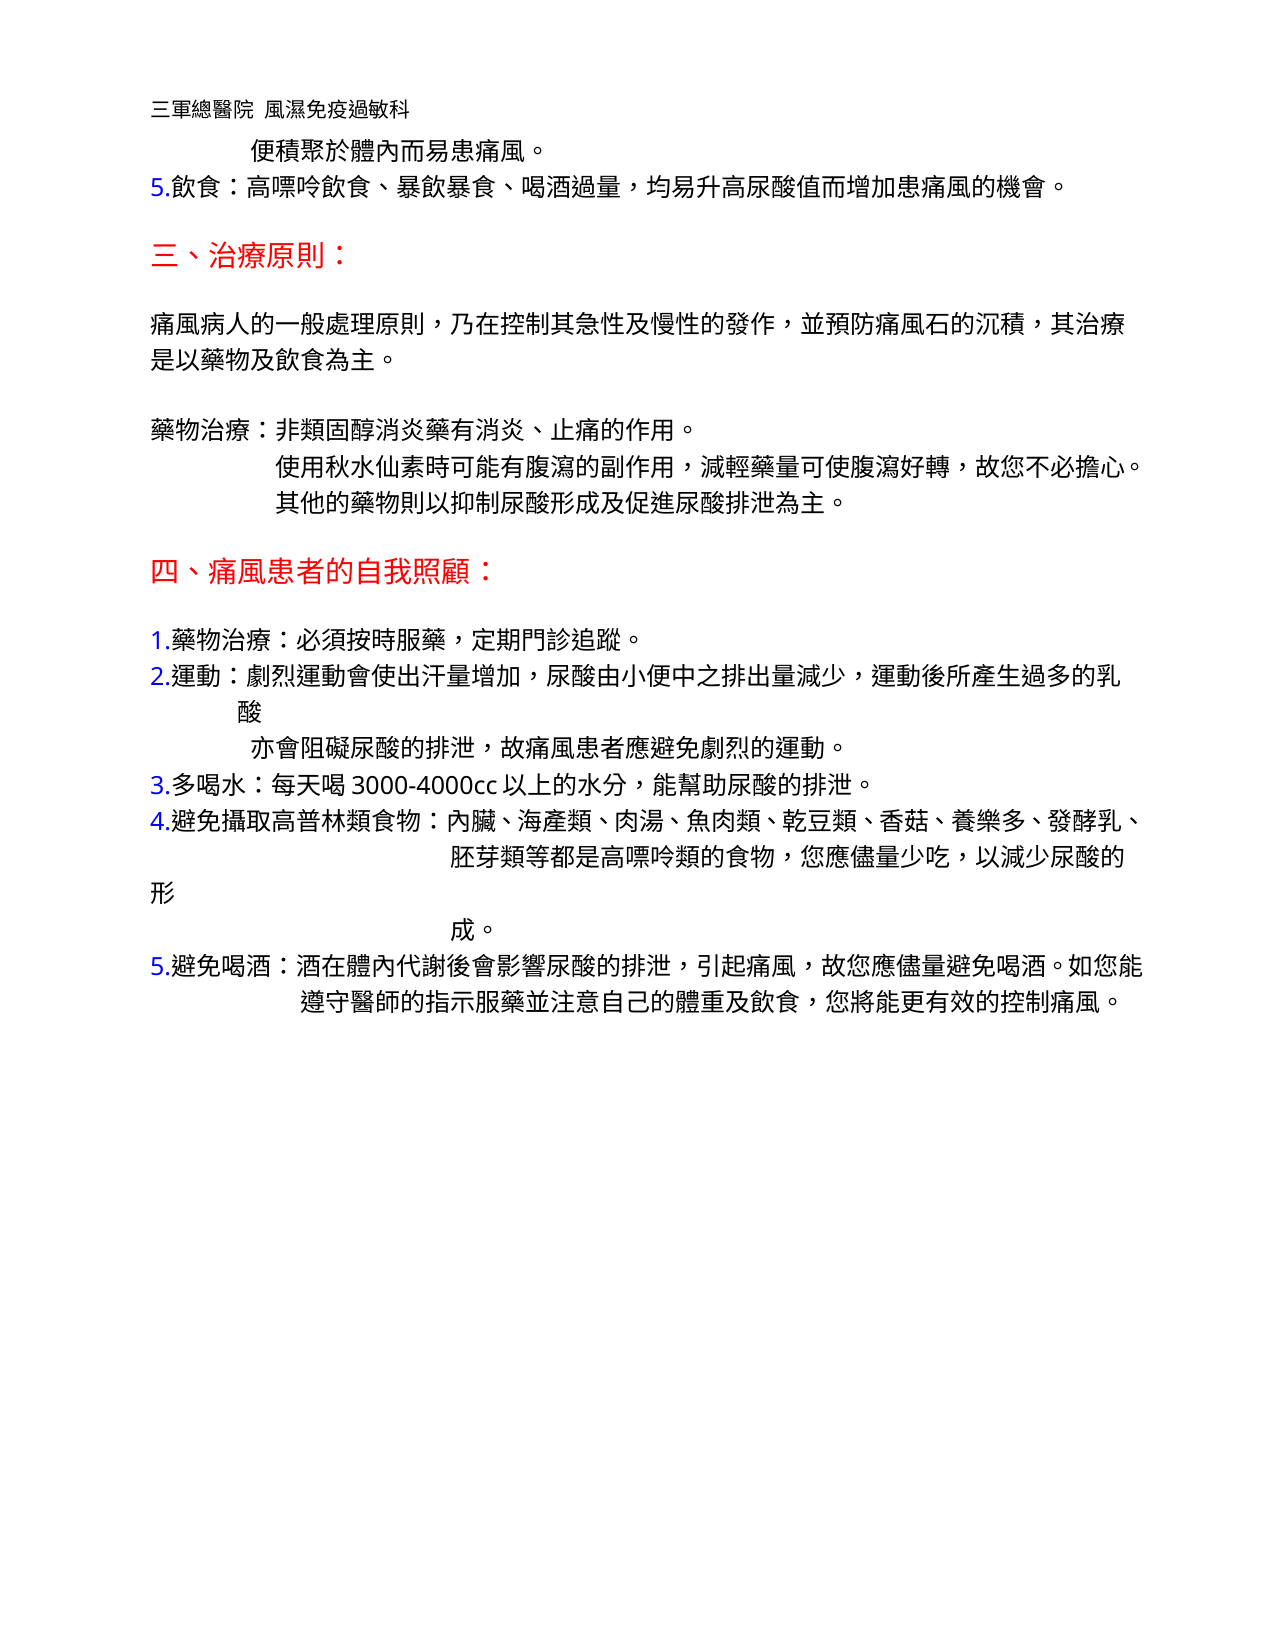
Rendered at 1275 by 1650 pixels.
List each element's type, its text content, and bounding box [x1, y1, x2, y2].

text 四、痛風患者的自我照顧： [150, 549, 1144, 591]
text 藥物治療：非類固醇消炎藥有消炎、止痛的作用。 [150, 411, 1144, 447]
text 痛風病人的一般處理原則，乃在控制其急性及慢性的發作，並預防痛風石的沉積，其治療是以藥物及飲食為主。 [150, 304, 1144, 377]
text 5.飲食：高嘌呤飲食、暴飲暴食、喝酒過量，均易升高尿酸值而增加患痛風的機會。 [150, 167, 1144, 203]
text 三、治療原則： [150, 233, 1144, 275]
text 成。 [150, 910, 1144, 946]
text 5.避免喝酒：酒在體內代謝後會影響尿酸的排泄，引起痛風，故您應儘量避免喝酒。如您能 [150, 946, 1144, 983]
text 遵守醫師的指示服藥並注意自己的體重及飲食，您將能更有效的控制痛風。 [150, 983, 1144, 1019]
text 1.藥物治療：必須按時服藥，定期門診追蹤。 [150, 620, 1144, 656]
text 4.避免攝取高普林類食物：內臟、海產類、肉湯、魚肉類、乾豆類、香菇、養樂多、發酵乳、 [150, 801, 1144, 838]
text 使用秋水仙素時可能有腹瀉的副作用，減輕藥量可使腹瀉好轉，故您不必擔心。 [275, 447, 1144, 483]
text 亦會阻礙尿酸的排泄，故痛風患者應避免劇烈的運動。 [150, 729, 1144, 765]
text 其他的藥物則以抑制尿酸形成及促進尿酸排泄為主。 [275, 483, 1144, 519]
text 2.運動：劇烈運動會使出汗量增加，尿酸由小便中之排出量減少，運動後所產生過多的乳酸 [150, 656, 1144, 729]
text 3.多喝水：每天喝3000-4000cc以上的水分，能幫助尿酸的排泄。 [150, 765, 1144, 801]
text 胚芽類等都是高嘌呤類的食物，您應儘量少吃，以減少尿酸的形 [150, 838, 1144, 910]
text 便積聚於體內而易患痛風。 [150, 131, 1144, 167]
